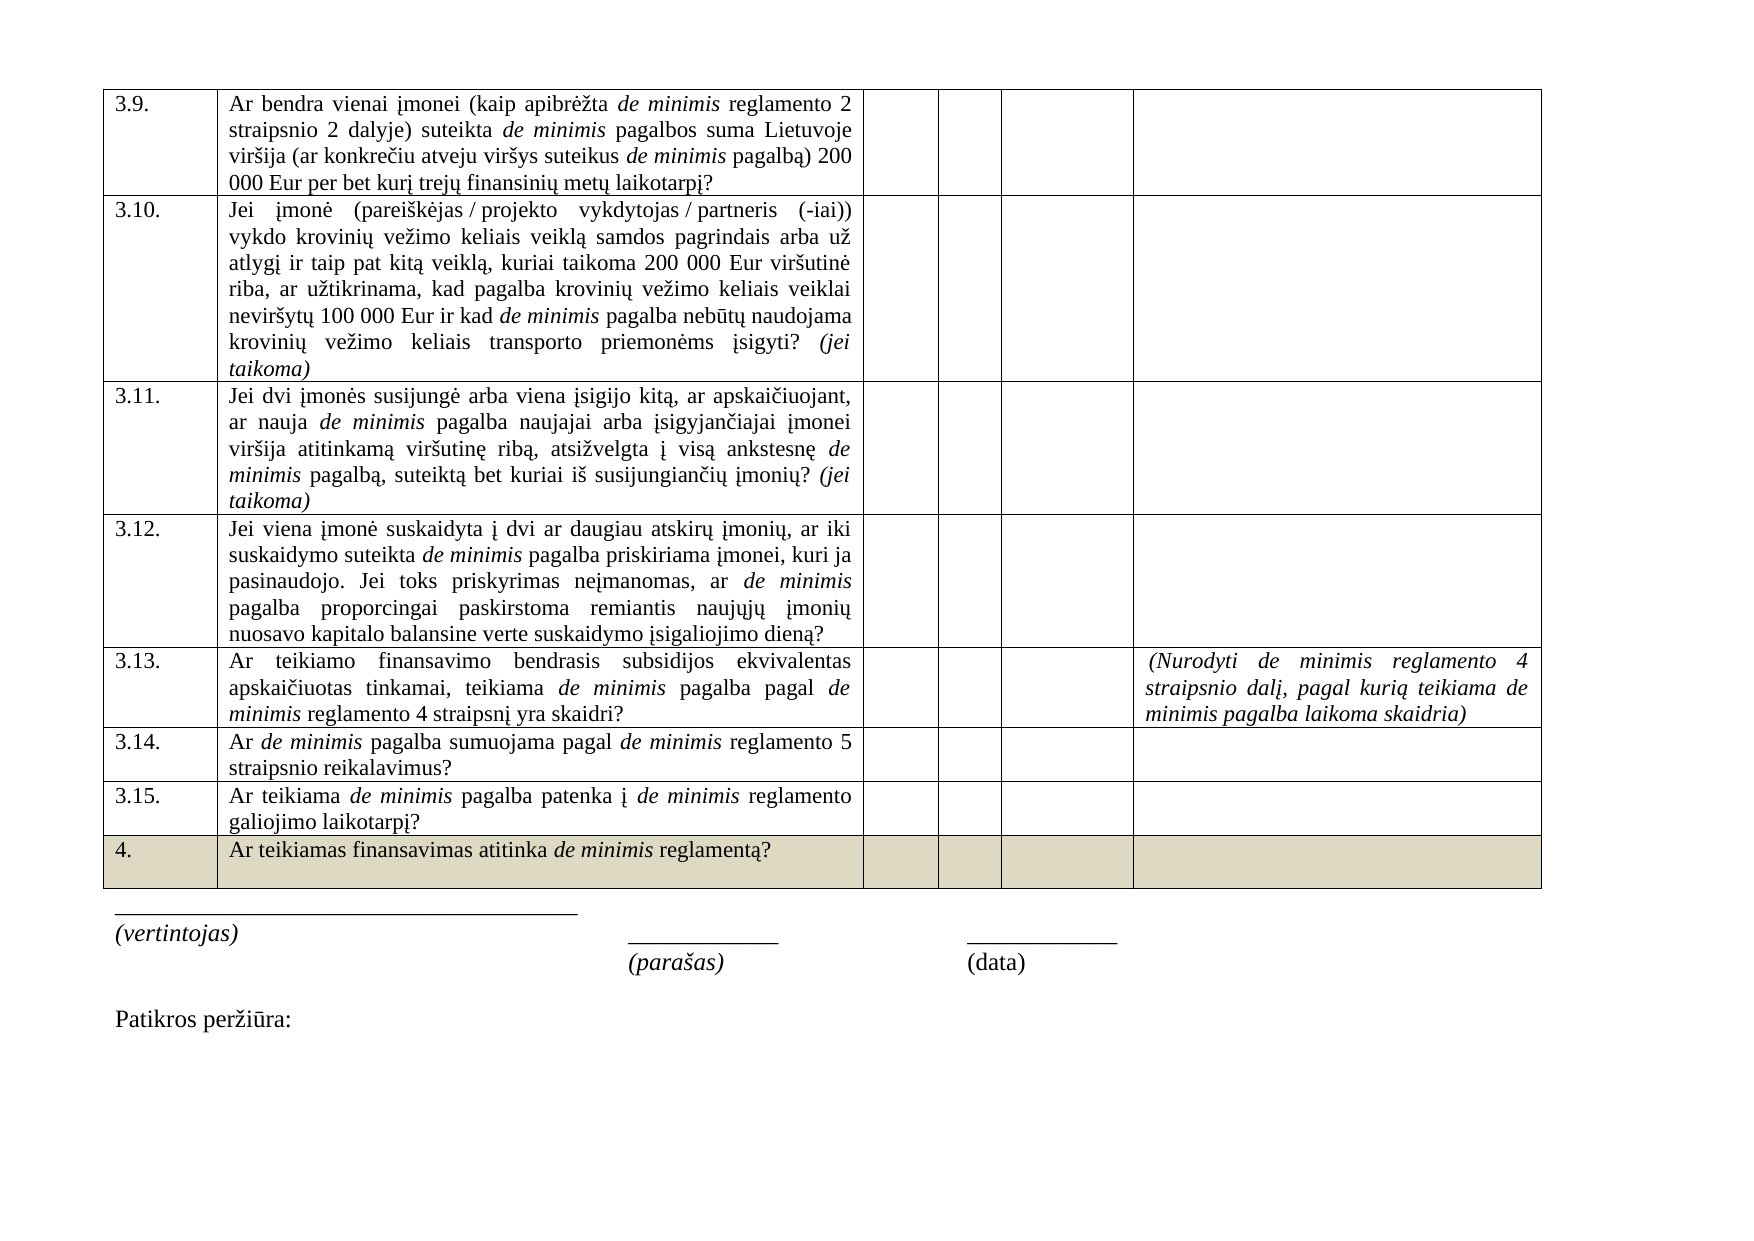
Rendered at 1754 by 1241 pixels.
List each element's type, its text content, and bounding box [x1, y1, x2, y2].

table_cell [864, 382, 938, 514]
table_header ____________ (parašas) [617, 889, 956, 975]
table_cell [1002, 782, 1133, 834]
table_cell Ar de minimis pagalba sumuojama pagal de minimis reglamento 5 straipsnio reikalavimus? [218, 728, 863, 781]
table_cell 3.14. [104, 728, 217, 781]
table_cell 3.15. [104, 782, 217, 834]
table_cell 3.10. [104, 196, 217, 381]
table_cell [939, 515, 1001, 647]
table_cell [939, 196, 1001, 381]
table_cell [939, 382, 1001, 514]
table_cell [1542, 727, 1550, 781]
table_cell [1002, 836, 1133, 888]
table_cell (Nurodyti de minimis reglamento 4 straipsnio dalį, pagal kurią teikiama de minimis pagalba laikoma skaidria) [1134, 648, 1541, 727]
table_cell [939, 728, 1001, 781]
table_cell [1134, 836, 1541, 888]
table_cell [1134, 196, 1541, 381]
table_cell Ar teikiama de minimis pagalba patenka į de minimis reglamento galiojimo laikotarpį? [218, 782, 863, 834]
table_cell Jei dvi įmonės susijungė arba viena įsigijo kitą, ar apskaičiuojant, ar nauja de minimis pagalba naujajai arba įsigyjančiajai įmonei viršija atitinkamą viršutinę ribą, atsižvelgta į visą ankstesnę de minimis pagalbą, suteiktą bet kuriai iš susijungiančių įmonių? (jei taikoma) [218, 382, 863, 514]
table_cell [864, 196, 938, 381]
table_cell [1542, 514, 1550, 647]
table_cell 4. [104, 836, 217, 888]
table_header ____________ (data) [956, 889, 1295, 975]
table_cell Ar teikiamas finansavimas atitinka de minimis reglamentą? [218, 836, 863, 888]
table_cell [1134, 90, 1541, 195]
table_cell Jei viena įmonė suskaidyta į dvi ar daugiau atskirų įmonių, ar iki suskaidymo suteikta de minimis pagalba priskiriama įmonei, kuri ja pasinaudojo. Jei toks priskyrimas neįmanomas, ar de minimis pagalba proporcingai paskirstoma remiantis naujųjų įmonių nuosavo kapitalo balansine verte suskaidymo įsigaliojimo dieną? [218, 515, 863, 647]
table_cell [1134, 728, 1541, 781]
table_cell [864, 728, 938, 781]
table_cell [1542, 195, 1550, 381]
table_header _____________________________________ (vertintojas) [104, 889, 617, 975]
table_cell [939, 836, 1001, 888]
table_cell [939, 782, 1001, 834]
table_cell Ar bendra vienai įmonei (kaip apibrėžta de minimis reglamento 2 straipsnio 2 dalyje) suteikta de minimis pagalbos suma Lietuvoje viršija (ar konkrečiu atveju viršys suteikus de minimis pagalbą) 200 000 Eur per bet kurį trejų finansinių metų laikotarpį? [218, 90, 863, 195]
table_cell [1002, 90, 1133, 195]
table_cell [864, 515, 938, 647]
table_cell [1002, 728, 1133, 781]
table_cell [864, 836, 938, 888]
table_cell [1134, 782, 1541, 834]
table_cell 3.13. [104, 648, 217, 727]
table_cell [1002, 382, 1133, 514]
table_cell Ar teikiamo finansavimo bendrasis subsidijos ekvivalentas apskaičiuotas tinkamai, teikiama de minimis pagalba pagal de minimis reglamento 4 straipsnį yra skaidri? [218, 648, 863, 727]
table_cell [1134, 382, 1541, 514]
table_cell 3.11. [104, 382, 217, 514]
table_cell Patikros peržiūra: [104, 975, 1295, 1033]
table_cell [939, 90, 1001, 195]
table_cell [864, 90, 938, 195]
table_cell [1134, 515, 1541, 647]
table_cell 3.12. [104, 515, 217, 647]
table_cell [1542, 781, 1550, 834]
table_cell Jei įmonė (pareiškėjas / projekto vykdytojas / partneris (-iai)) vykdo krovinių vežimo keliais veiklą samdos pagrindais arba už atlygį ir taip pat kitą veiklą, kuriai taikoma 200 000 Eur viršutinė riba, ar užtikrinama, kad pagalba krovinių vežimo keliais veiklai neviršytų 100 000 Eur ir kad de minimis pagalba nebūtų naudojama krovinių vežimo keliais transporto priemonėms įsigyti? (jei taikoma) [218, 196, 863, 381]
table_cell 3.9. [104, 90, 217, 195]
table_cell [939, 648, 1001, 727]
table_cell [1542, 89, 1550, 195]
table_cell [1002, 648, 1133, 727]
table_cell [864, 782, 938, 834]
table_cell [1542, 647, 1550, 727]
table_cell [1542, 381, 1550, 514]
table_cell [1002, 196, 1133, 381]
table_cell [1542, 835, 1550, 888]
table_cell [864, 648, 938, 727]
table_cell [1002, 515, 1133, 647]
